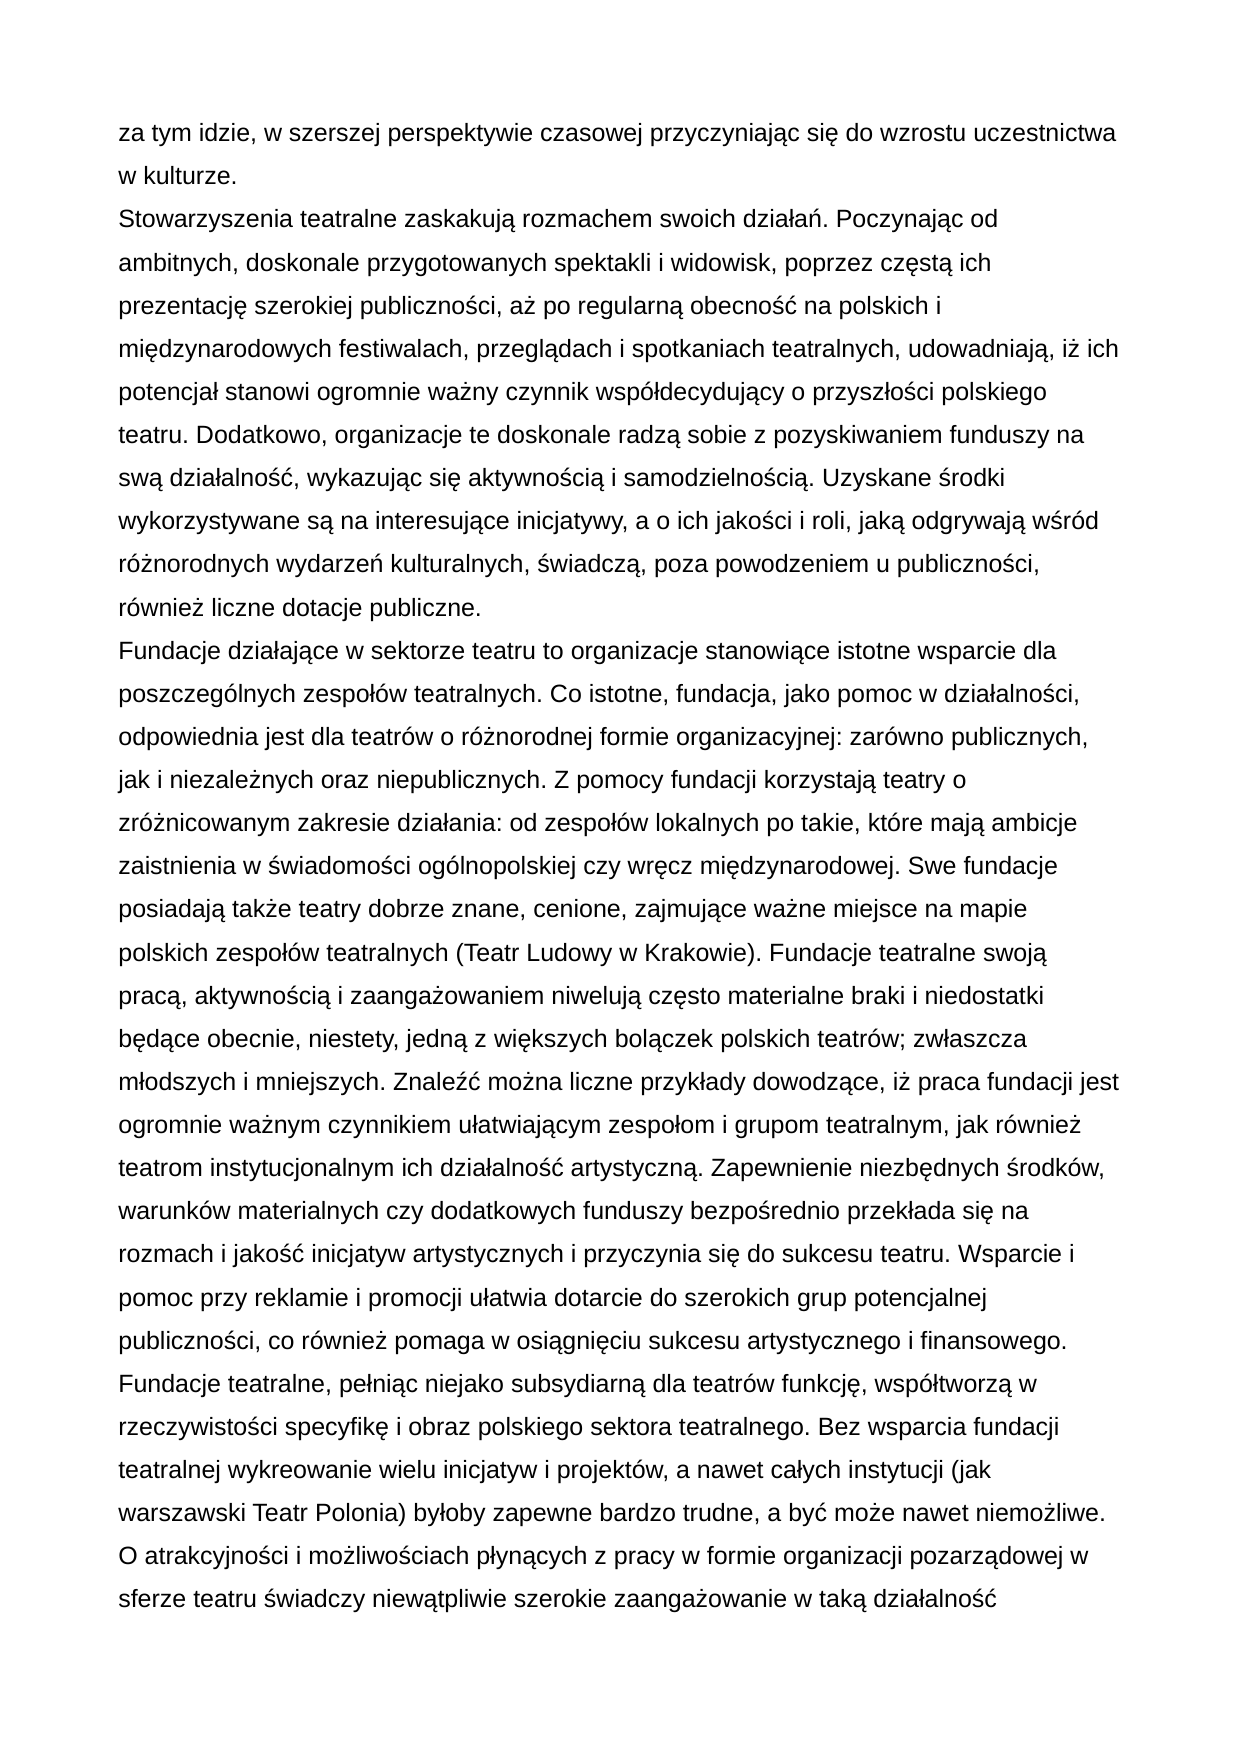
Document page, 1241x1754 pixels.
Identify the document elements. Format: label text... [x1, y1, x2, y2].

text Stowarzyszenia teatralne zaskakują rozmachem swoich działań. Poczynając od ambitnych, doskonale przygotowanych spektakli i widowisk, poprzez częstą ich prezentację szerokiej publiczności, aż po regularną obecność na polskich i międzynarodowych festiwalach, przeglądach i spotkaniach teatralnych, udowadniają, iż ich potencjał stanowi ogromnie ważny czynnik współdecydujący o przyszłości polskiego teatru. Dodatkowo, organizacje te doskonale radzą sobie z pozyskiwaniem funduszy na swą działalność, wykazując się aktywnością i samodzielnością. Uzyskane środki wykorzystywane są na interesujące inicjatywy, a o ich jakości i roli, jaką odgrywają wśród różnorodnych wydarzeń kulturalnych, świadczą, poza powodzeniem u publiczności, również liczne dotacje publiczne. [118, 204, 1122, 621]
text za tym idzie, w szerszej perspektywie czasowej przyczyniając się do wzrostu uczestnictwa w kulturze. [118, 118, 1122, 190]
text O atrakcyjności i możliwościach płynących z pracy w formie organizacji pozarządowej w sferze teatru świadczy niewątpliwie szerokie zaangażowanie w taką działalność [118, 1541, 1122, 1613]
text Fundacje działające w sektorze teatru to organizacje stanowiące istotne wsparcie dla poszczególnych zespołów teatralnych. Co istotne, fundacja, jako pomoc w działalności, odpowiednia jest dla teatrów o różnorodnej formie organizacyjnej: zarówno publicznych, jak i niezależnych oraz niepublicznych. Z pomocy fundacji korzystają teatry o zróżnicowanym zakresie działania: od zespołów lokalnych po takie, które mają ambicje zaistnienia w świadomości ogólnopolskiej czy wręcz międzynarodowej. Swe fundacje posiadają także teatry dobrze znane, cenione, zajmujące ważne miejsce na mapie polskich zespołów teatralnych (Teatr Ludowy w Krakowie). Fundacje teatralne swoją pracą, aktywnością i zaangażowaniem niwelują często materialne braki i niedostatki będące obecnie, niestety, jedną z większych bolączek polskich teatrów; zwłaszcza młodszych i mniejszych. Znaleźć można liczne przykłady dowodzące, iż praca fundacji jest ogromnie ważnym czynnikiem ułatwiającym zespołom i grupom teatralnym, jak również teatrom instytucjonalnym ich działalność artystyczną. Zapewnienie niezbędnych środków, warunków materialnych czy dodatkowych funduszy bezpośrednio przekłada się na rozmach i jakość inicjatyw artystycznych i przyczynia się do sukcesu teatru. Wsparcie i pomoc przy reklamie i promocji ułatwia dotarcie do szerokich grup potencjalnej publiczności, co również pomaga w osiągnięciu sukcesu artystycznego i finansowego. Fundacje teatralne, pełniąc niejako subsydiarną dla teatrów funkcję, współtworzą w rzeczywistości specyfikę i obraz polskiego sektora teatralnego. Bez wsparcia fundacji teatralnej wykreowanie wielu inicjatyw i projektów, a nawet całych instytucji (jak warszawski Teatr Polonia) byłoby zapewne bardzo trudne, a być może nawet niemożliwe. [118, 636, 1122, 1527]
